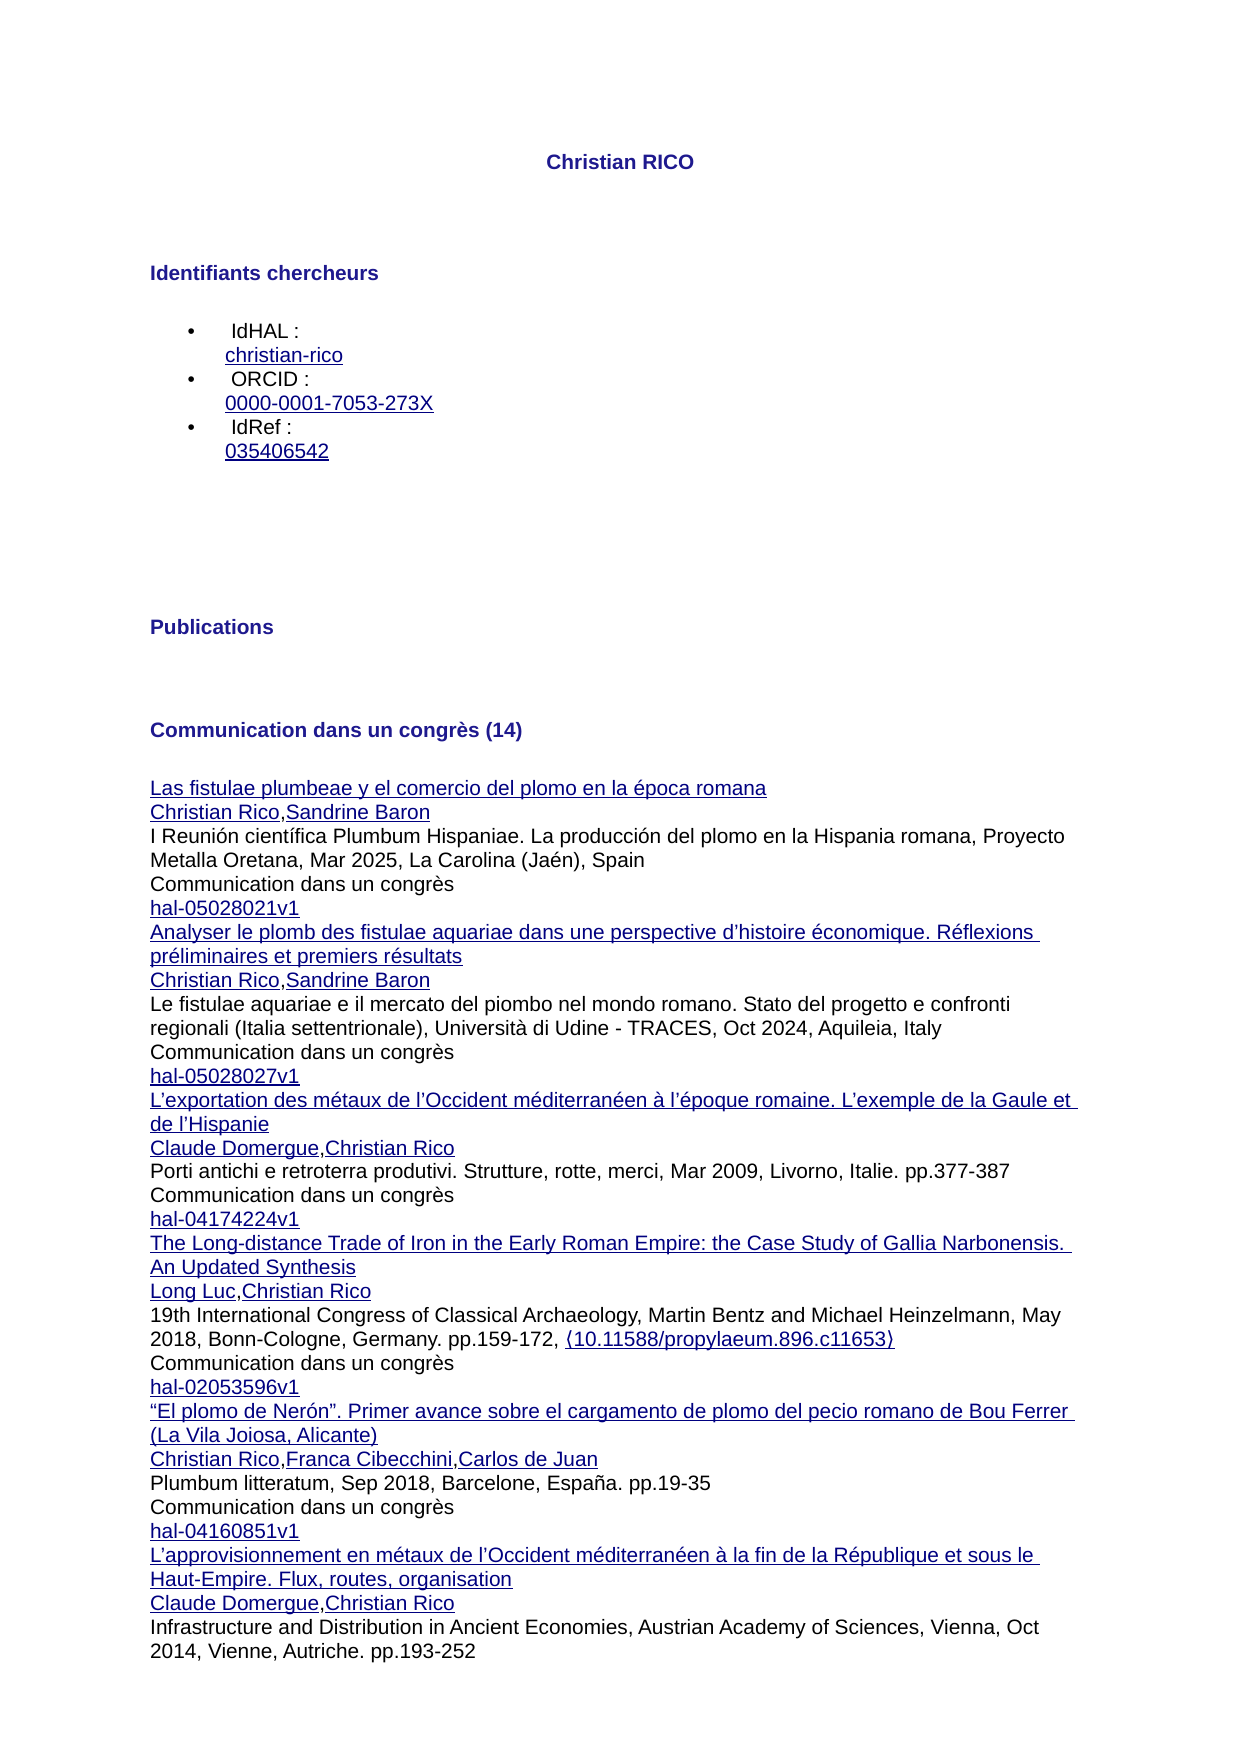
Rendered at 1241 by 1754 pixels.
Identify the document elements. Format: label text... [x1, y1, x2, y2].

table_cell “El plomo de Nerón”. Primer avance sobre el cargamento de plomo del pecio romano de Bou Ferrer (La Vila Joiosa, Alicante) Christian Rico,Franca Cibecchini,Carlos de Juan Plumbum litteratum, Sep 2018, Barcelone, España. pp.19-35 Communication dans un congrès hal-04160851v1 [150, 1399, 1090, 1543]
list christian-rico [187, 343, 1090, 367]
subtitle Identifiants chercheurs [150, 260, 1090, 284]
list ORCID : [187, 367, 1090, 391]
subtitle Communication dans un congrès (14) [150, 718, 1090, 742]
table_header Las fistulae plumbeae y el comercio del plomo en la época romana Christian Rico,Sandrine Baron I Reunión científica Plumbum Hispaniae. La producción del plomo en la Hispania romana, Proyecto Metalla Oretana, Mar 2025, La Carolina (Jaén), Spain Communication dans un congrès hal-05028021v1 [150, 776, 1090, 920]
list 035406542 [187, 438, 1090, 462]
table_cell The Long-distance Trade of Iron in the Early Roman Empire: the Case Study of Gallia Narbonensis. An Updated Synthesis Long Luc,Christian Rico 19th International Congress of Classical Archaeology, Martin Bentz and Michael Heinzelmann, May 2018, Bonn-Cologne, Germany. pp.159-172, ⟨10.11588/propylaeum.896.c11653⟩ Communication dans un congrès hal-02053596v1 [150, 1231, 1090, 1399]
table_cell Analyser le plomb des fistulae aquariae dans une perspective d’histoire économique. Réflexions préliminaires et premiers résultats Christian Rico,Sandrine Baron Le fistulae aquariae e il mercato del piombo nel mondo romano. Stato del progetto e confronti regionali (Italia settentrionale), Università di Udine - TRACES, Oct 2024, Aquileia, Italy Communication dans un congrès hal-05028027v1 [150, 920, 1090, 1087]
subtitle Christian RICO [150, 150, 1090, 174]
list 0000-0001-7053-273X [187, 391, 1090, 414]
subtitle Publications [150, 614, 1090, 638]
list IdHAL : [187, 319, 1090, 343]
table_cell L’approvisionnement en métaux de l’Occident méditerranéen à la fin de la République et sous le Haut-Empire. Flux, routes, organisation Claude Domergue,Christian Rico Infrastructure and Distribution in Ancient Economies, Austrian Academy of Sciences, Vienna, Oct 2014, Vienne, Autriche. pp.193-252 [150, 1543, 1090, 1662]
table_cell L’exportation des métaux de l’Occident méditerranéen à l’époque romaine. L’exemple de la Gaule et de l’Hispanie Claude Domergue,Christian Rico Porti antichi e retroterra produtivi. Strutture, rotte, merci, Mar 2009, Livorno, Italie. pp.377-387 Communication dans un congrès hal-04174224v1 [150, 1088, 1090, 1231]
list IdRef : [187, 414, 1090, 438]
